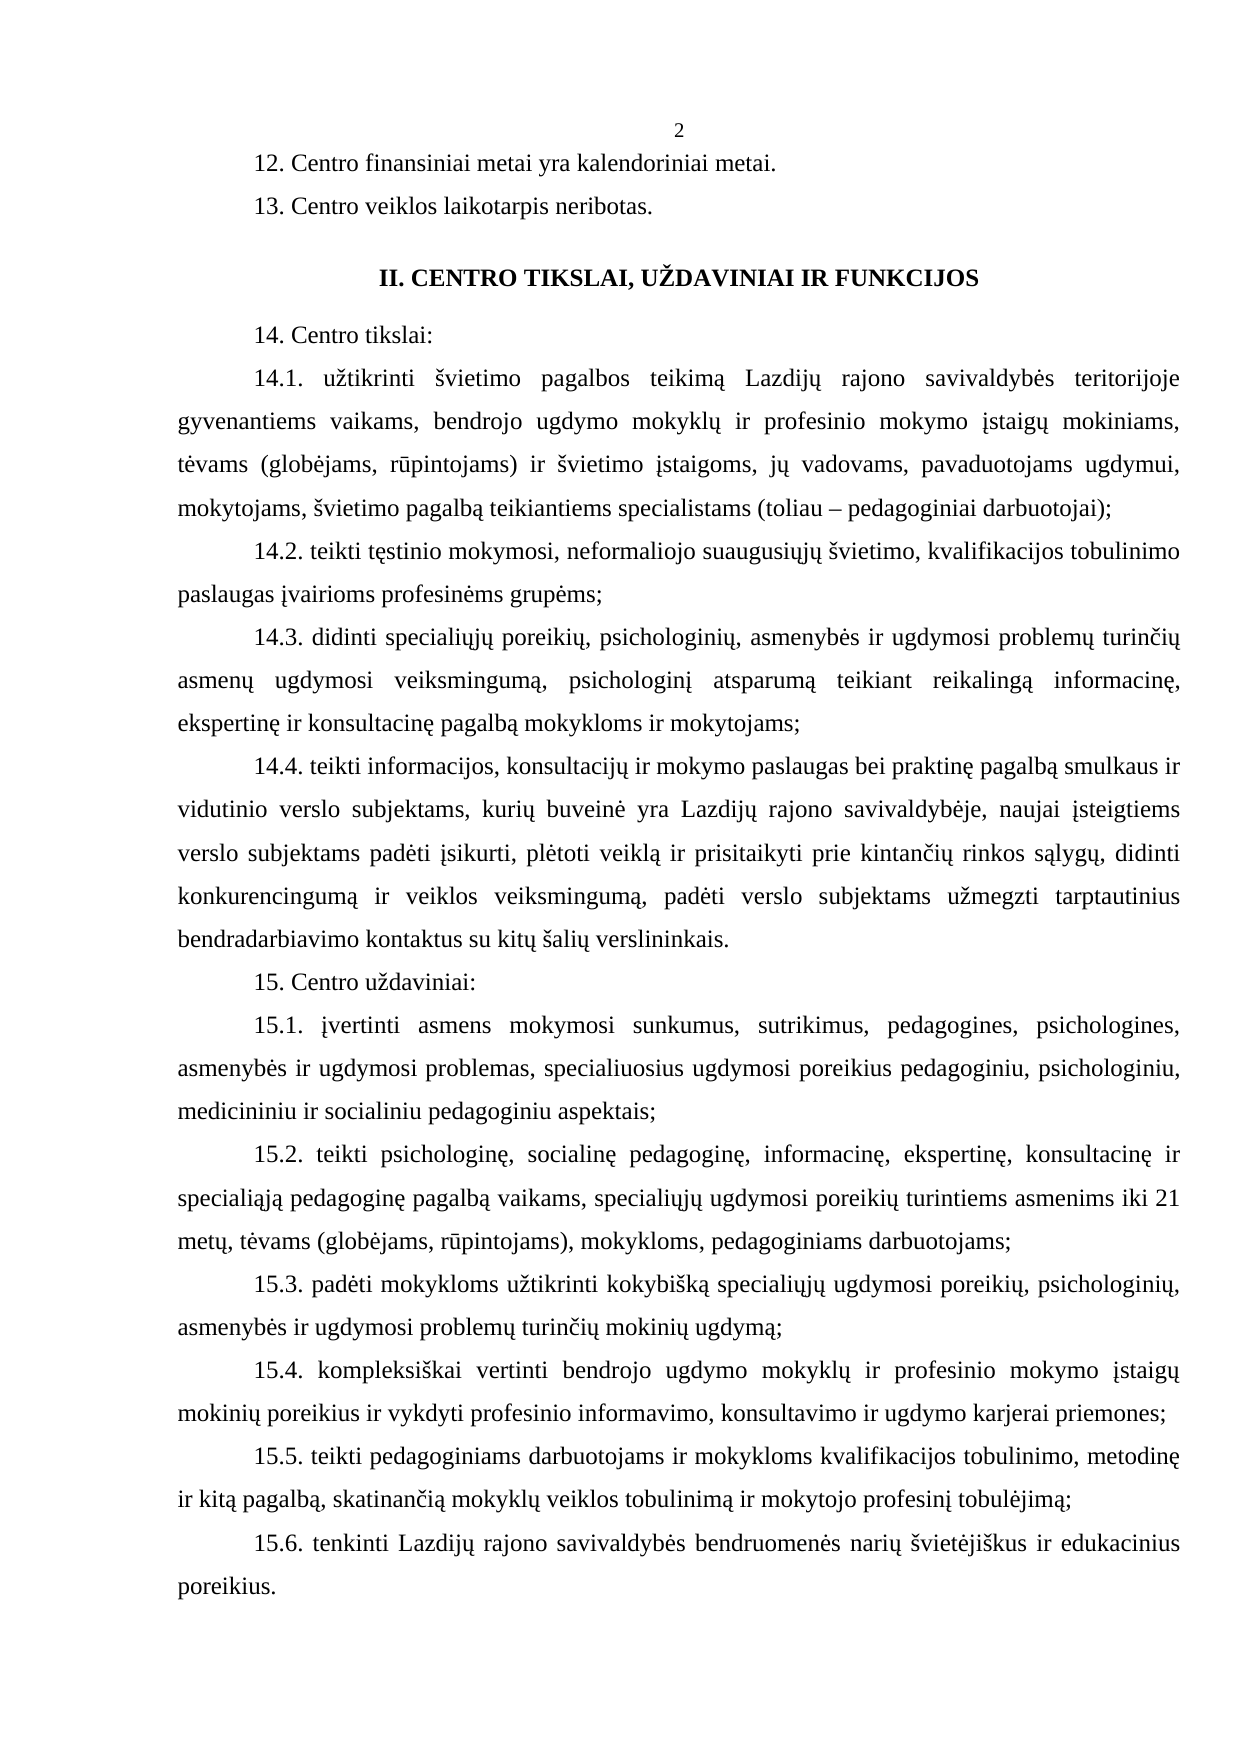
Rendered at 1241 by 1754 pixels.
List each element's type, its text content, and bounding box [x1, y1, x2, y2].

text 14.4. teikti informacijos, konsultacijų ir mokymo paslaugas bei praktinę pagalbą smulkaus ir vidutinio verslo subjektams, kurių buveinė yra Lazdijų rajono savivaldybėje, naujai įsteigtiems verslo subjektams padėti įsikurti, plėtoti veiklą ir prisitaikyti prie kintančių rinkos sąlygų, didinti konkurencingumą ir veiklos veiksmingumą, padėti verslo subjektams užmegzti tarptautinius bendradarbiavimo kontaktus su kitų šalių verslininkais. [177, 751, 1181, 953]
text II. CENTRO TIKSLAI, UŽDAVINIAI IR FUNKCIJOS [177, 263, 1181, 291]
text 14.1. užtikrinti švietimo pagalbos teikimą Lazdijų rajono savivaldybės teritorijoje gyvenantiems vaikams, bendrojo ugdymo mokyklų ir profesinio mokymo įstaigų mokiniams, tėvams (globėjams, rūpintojams) ir švietimo įstaigoms, jų vadovams, pavaduotojams ugdymui, mokytojams, švietimo pagalbą teikiantiems specialistams (toliau – pedagoginiai darbuotojai); [177, 363, 1181, 521]
text 15.4. kompleksiškai vertinti bendrojo ugdymo mokyklų ir profesinio mokymo įstaigų mokinių poreikius ir vykdyti profesinio informavimo, konsultavimo ir ugdymo karjerai priemones; [177, 1355, 1181, 1427]
text 14. Centro tikslai: [177, 320, 1181, 349]
text 15.6. tenkinti Lazdijų rajono savivaldybės bendruomenės narių švietėjiškus ir edukacinius poreikius. [177, 1528, 1181, 1599]
text 15.2. teikti psichologinę, socialinę pedagoginę, informacinę, ekspertinę, konsultacinę ir specialiąją pedagoginę pagalbą vaikams, specialiųjų ugdymosi poreikių turintiems asmenims iki 21 metų, tėvams (globėjams, rūpintojams), mokykloms, pedagoginiams darbuotojams; [177, 1139, 1181, 1254]
text 14.2. teikti tęstinio mokymosi, neformaliojo suaugusiųjų švietimo, kvalifikacijos tobulinimo paslaugas įvairioms profesinėms grupėms; [177, 536, 1181, 608]
text 15.5. teikti pedagoginiams darbuotojams ir mokykloms kvalifikacijos tobulinimo, metodinę ir kitą pagalbą, skatinančią mokyklų veiklos tobulinimą ir mokytojo profesinį tobulėjimą; [177, 1441, 1181, 1513]
text 15. Centro uždaviniai: [177, 967, 1181, 996]
text 15.1. įvertinti asmens mokymosi sunkumus, sutrikimus, pedagogines, psichologines, asmenybės ir ugdymosi problemas, specialiuosius ugdymosi poreikius pedagoginiu, psichologiniu, medicininiu ir socialiniu pedagoginiu aspektais; [177, 1010, 1181, 1125]
text 14.3. didinti specialiųjų poreikių, psichologinių, asmenybės ir ugdymosi problemų turinčių asmenų ugdymosi veiksmingumą, psichologinį atsparumą teikiant reikalingą informacinę, ekspertinę ir konsultacinę pagalbą mokykloms ir mokytojams; [177, 622, 1181, 737]
text 13. Centro veiklos laikotarpis neribotas. [177, 191, 1181, 219]
text 15.3. padėti mokykloms užtikrinti kokybišką specialiųjų ugdymosi poreikių, psichologinių, asmenybės ir ugdymosi problemų turinčių mokinių ugdymą; [177, 1269, 1181, 1341]
text 12. Centro finansiniai metai yra kalendoriniai metai. [177, 148, 1181, 176]
